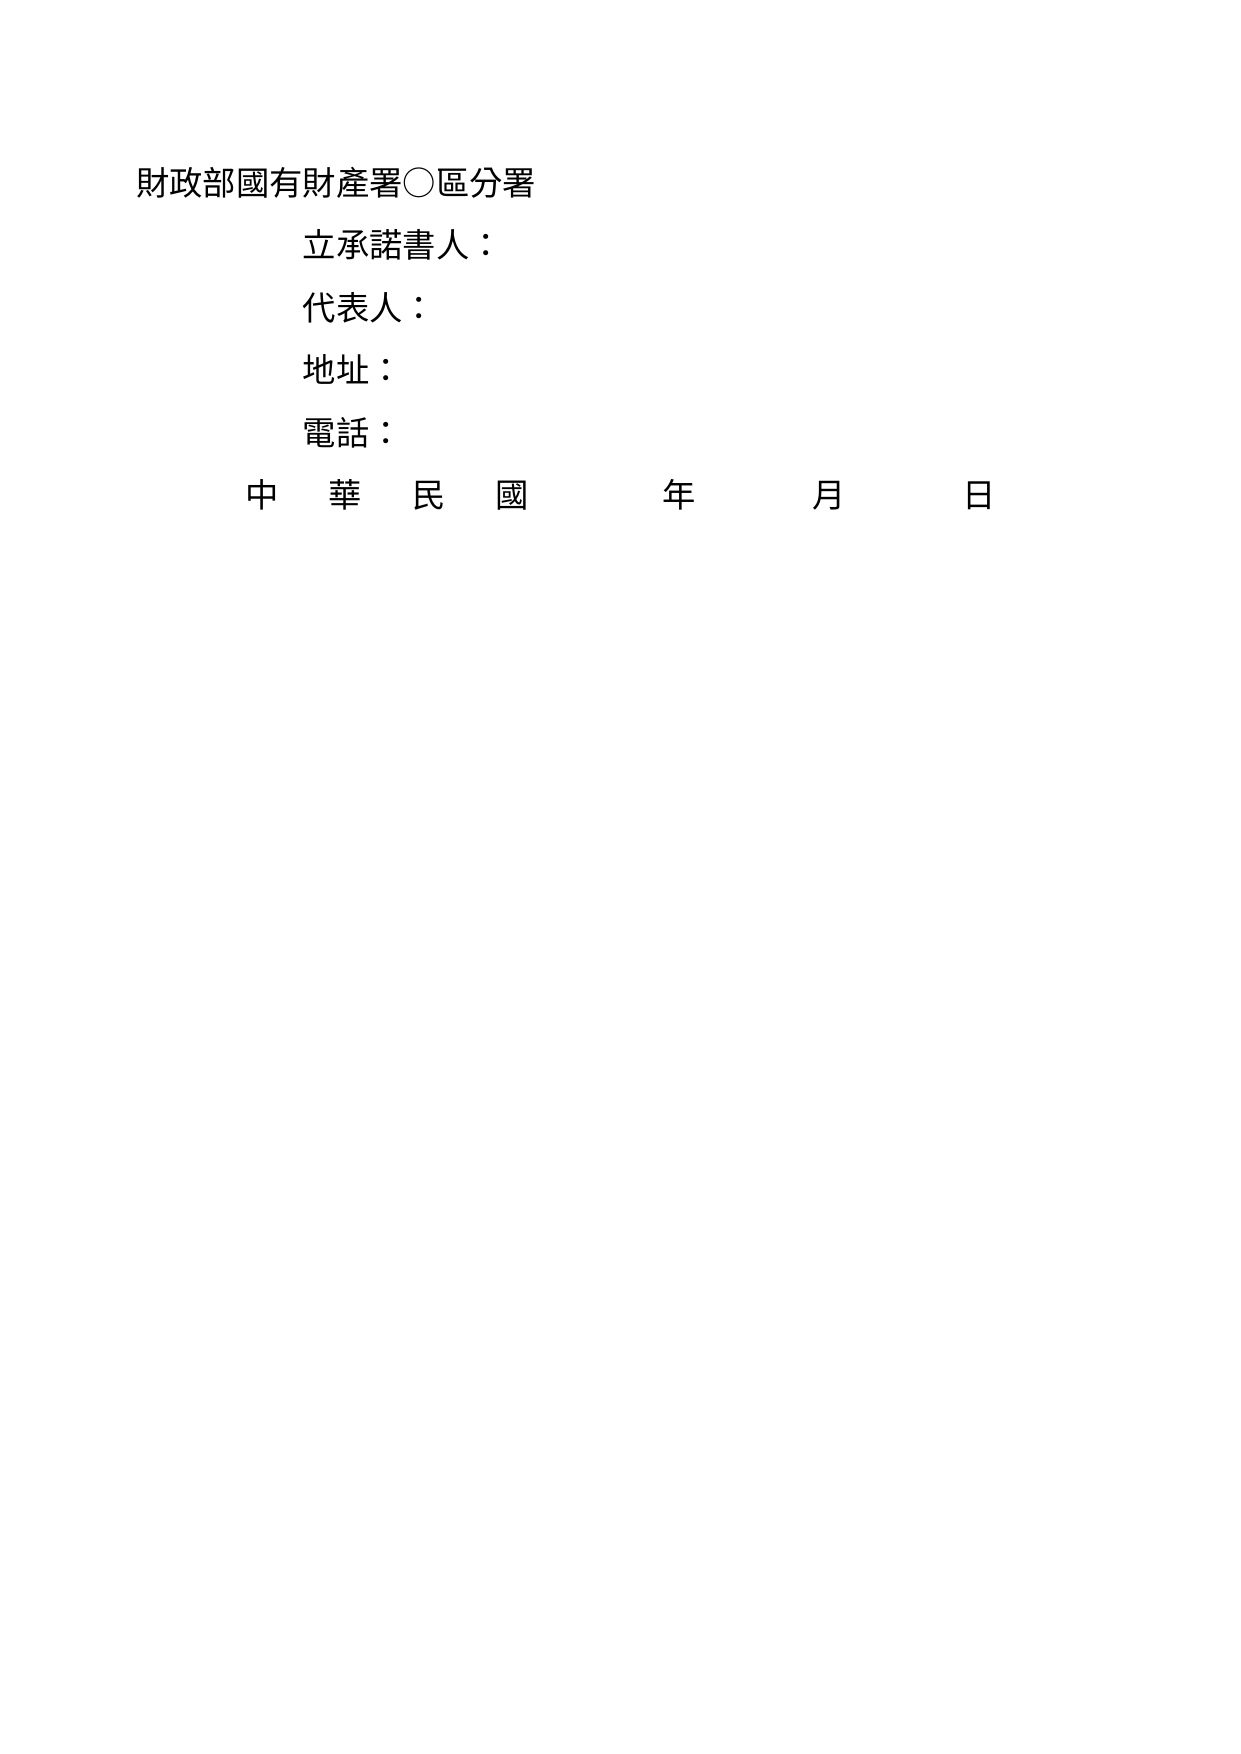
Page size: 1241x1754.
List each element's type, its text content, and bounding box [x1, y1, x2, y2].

text 地址： [302, 326, 1104, 389]
text 中 華 民 國 年 月 日 [136, 451, 1104, 514]
text 立承諾書人： [302, 201, 1104, 264]
text 代表人： [302, 264, 1104, 326]
text 電話： [302, 389, 1104, 451]
text 財政部國有財產署○區分署 [136, 139, 1104, 201]
